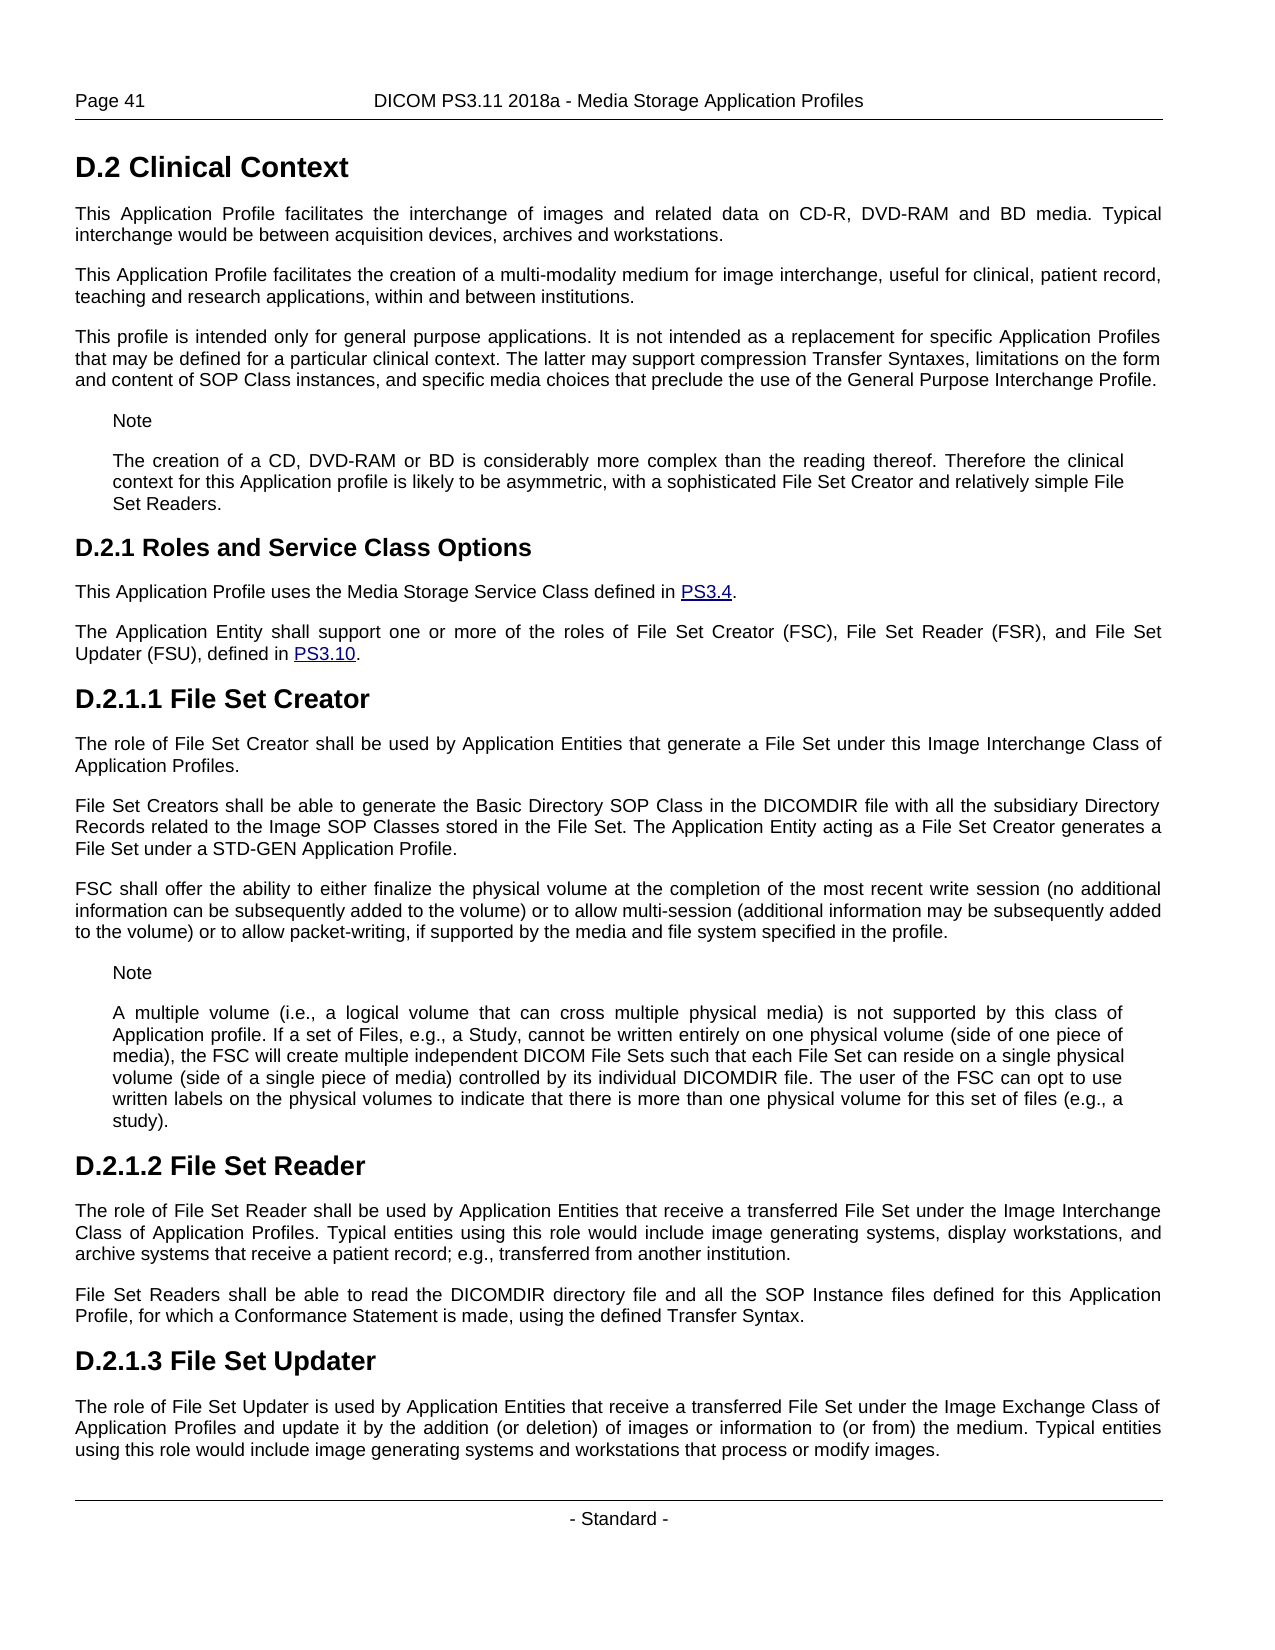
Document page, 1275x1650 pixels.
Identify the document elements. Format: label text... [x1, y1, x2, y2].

text This profile is intended only for general purpose applications. It is not intended as a replacement for specific Application Profiles that may be defined for a particular clinical context. The latter may support compression Transfer Syntaxes, limitations on the form and content of SOP Class instances, and specific media choices that preclude the use of the General Purpose Interchange Profile. [75, 326, 1162, 391]
text D.2.1.3 File Set Updater [75, 1345, 1162, 1377]
text This Application Profile facilitates the creation of a multi-modality medium for image interchange, useful for clinical, patient record, teaching and research applications, within and between institutions. [75, 264, 1162, 307]
text Note [112, 962, 1125, 983]
text Note [112, 409, 1125, 431]
text The role of File Set Creator shall be used by Application Entities that generate a File Set under this Image Interchange Class of Application Profiles. [75, 733, 1162, 776]
text The creation of a CD, DVD-RAM or BD is considerably more complex than the reading thereof. Therefore the clinical context for this Application profile is likely to be asymmetric, with a sophisticated File Set Creator and relatively simple File Set Readers. [112, 450, 1125, 514]
text This Application Profile uses the Media Storage Service Class defined in PS3.4. [75, 581, 1162, 602]
text A multiple volume (i.e., a logical volume that can cross multiple physical media) is not supported by this class of Application profile. If a set of Files, e.g., a Study, cannot be written entirely on one physical volume (side of one piece of media), the FSC will create multiple independent DICOM File Sets such that each File Set can reside on a single physical volume (side of a single piece of media) controlled by its individual DICOMDIR file. The user of the FSC can opt to use written labels on the physical volumes to indicate that there is more than one physical volume for this set of files (e.g., a study). [112, 1002, 1125, 1131]
text D.2 Clinical Context [75, 150, 1162, 183]
text The role of File Set Reader shall be used by Application Entities that receive a transferred File Set under the Image Interchange Class of Application Profiles. Typical entities using this role would include image generating systems, display workstations, and archive systems that receive a patient record; e.g., transferred from another institution. [75, 1200, 1162, 1265]
text File Set Readers shall be able to read the DICOMDIR directory file and all the SOP Instance files defined for this Application Profile, for which a Conformance Statement is made, using the defined Transfer Syntax. [75, 1283, 1162, 1327]
text The Application Entity shall support one or more of the roles of File Set Creator (FSC), File Set Reader (FSR), and File Set Updater (FSU), defined in PS3.10. [75, 621, 1162, 664]
text File Set Creators shall be able to generate the Basic Directory SOP Class in the DICOMDIR file with all the subsidiary Directory Records related to the Image SOP Classes stored in the File Set. The Application Entity acting as a File Set Creator generates a File Set under a STD-GEN Application Profile. [75, 795, 1162, 859]
text D.2.1.2 File Set Reader [75, 1150, 1162, 1181]
text The role of File Set Updater is used by Application Entities that receive a transferred File Set under the Image Exchange Class of Application Profiles and update it by the addition (or deletion) of images or information to (or from) the medium. Typical entities using this role would include image generating systems and workstations that process or modify images. [75, 1395, 1162, 1460]
text FSC shall offer the ability to either finalize the physical volume at the completion of the most recent write session (no additional information can be subsequently added to the volume) or to allow multi-session (additional information may be subsequently added to the volume) or to allow packet-writing, if supported by the media and file system specified in the profile. [75, 878, 1162, 943]
text D.2.1 Roles and Service Class Options [75, 533, 1162, 562]
text D.2.1.1 File Set Creator [75, 683, 1162, 714]
text This Application Profile facilitates the interchange of images and related data on CD-R, DVD-RAM and BD media. Typical interchange would be between acquisition devices, archives and workstations. [75, 202, 1162, 245]
